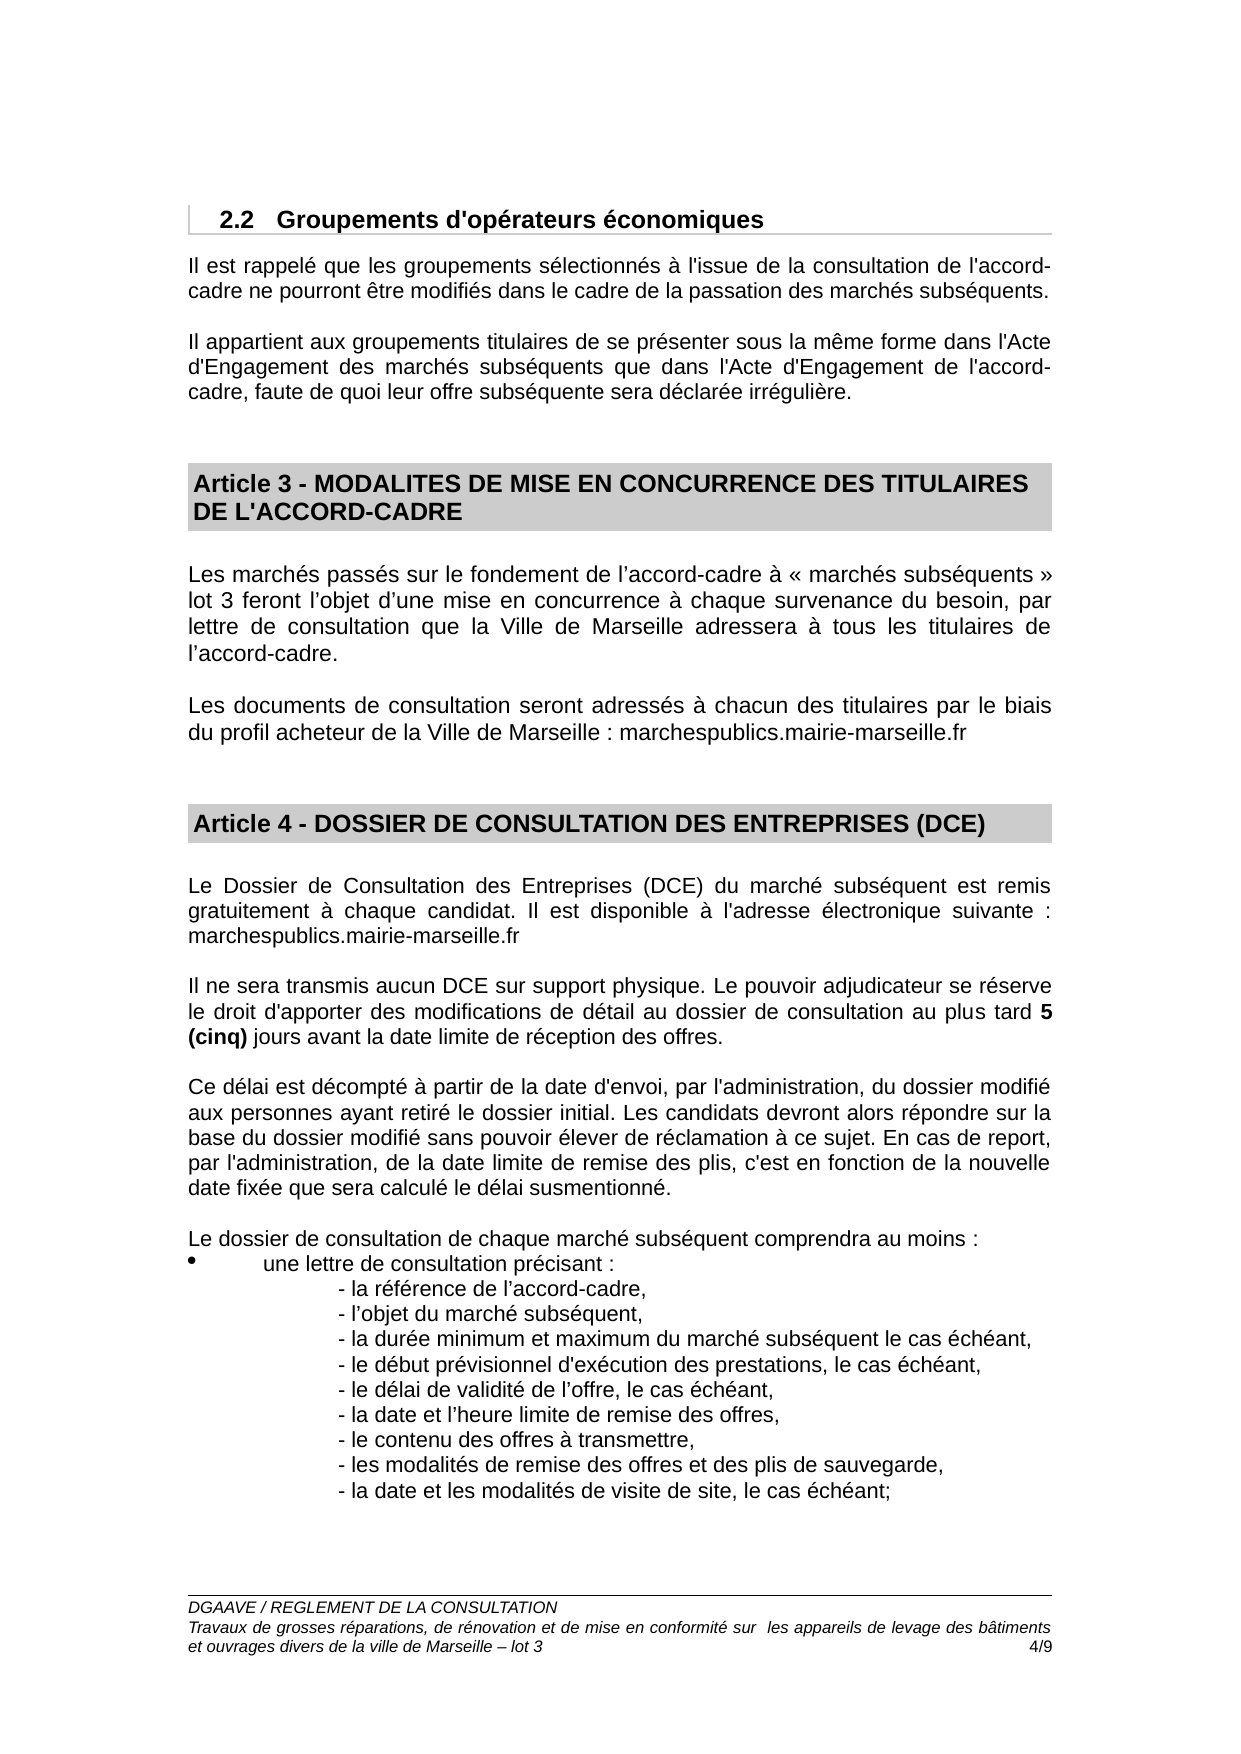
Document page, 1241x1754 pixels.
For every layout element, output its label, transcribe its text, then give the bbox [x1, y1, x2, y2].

text - le contenu des offres à transmettre, [263, 1427, 1052, 1452]
text Ce délai est décompté à partir de la date d'envoi, par l'administration, du dossier modifié aux personnes ayant retiré le dossier initial. Les candidats devront alors répondre sur la base du dossier modifié sans pouvoir élever de réclamation à ce sujet. En cas de report, par l'administration, de la date limite de remise des plis, c'est en fonction de la nouvelle date fixée que sera calculé le délai susmentionné. [188, 1074, 1052, 1200]
text Le Dossier de Consultation des Entreprises (DCE) du marché subséquent est remis gratuitement à chaque candidat. Il est disponible à l'adresse électronique suivante : marchespublics.mairie-marseille.fr [188, 873, 1052, 948]
text - l’objet du marché subséquent, [263, 1301, 1052, 1326]
subtitle MODALITES DE MISE EN CONCURRENCE DES TITULAIRES DE L'ACCORD-CADRE [190, 466, 1050, 529]
text - la date et les modalités de visite de site, le cas échéant; [263, 1478, 1052, 1503]
text - le délai de validité de l’offre, le cas échéant, [263, 1377, 1052, 1402]
list une lettre de consultation précisant : [188, 1251, 1052, 1276]
subtitle Groupements d'opérateurs économiques [188, 204, 1052, 233]
text - le début prévisionnel d'exécution des prestations, le cas échéant, [263, 1352, 1052, 1377]
text Il ne sera transmis aucun DCE sur support physique. Le pouvoir adjudicateur se réserve le droit d'apporter des modifications de détail au dossier de consultation au plus tard 5 (cinq) jours avant la date limite de réception des offres. [188, 973, 1052, 1049]
text Les marchés passés sur le fondement de l’accord-cadre à « marchés subséquents » lot 3 feront l’objet d’une mise en concurrence à chaque survenance du besoin, par lettre de consultation que la Ville de Marseille adressera à tous les titulaires de l’accord-cadre. [188, 561, 1052, 666]
text Il est rappelé que les groupements sélectionnés à l'issue de la consultation de l'accord-cadre ne pourront être modifiés dans le cadre de la passation des marchés subséquents. [188, 253, 1052, 303]
subtitle DOSSIER DE CONSULTATION DES ENTREPRISES (DCE) [190, 806, 1050, 841]
text Le dossier de consultation de chaque marché subséquent comprendra au moins : [188, 1226, 1052, 1251]
text - la durée minimum et maximum du marché subséquent le cas échéant, [263, 1326, 1052, 1352]
text Il appartient aux groupements titulaires de se présenter sous la même forme dans l'Acte d'Engagement des marchés subséquents que dans l'Acte d'Engagement de l'accord-cadre, faute de quoi leur offre subséquente sera déclarée irrégulière. [188, 329, 1052, 404]
text - la date et l’heure limite de remise des offres, [263, 1402, 1052, 1427]
text - la référence de l’accord-cadre, [263, 1276, 1052, 1301]
text - les modalités de remise des offres et des plis de sauvegarde, [263, 1452, 1052, 1478]
text Les documents de consultation seront adressés à chacun des titulaires par le biais du profil acheteur de la Ville de Marseille : marchespublics.mairie-marseille.fr [188, 692, 1052, 745]
